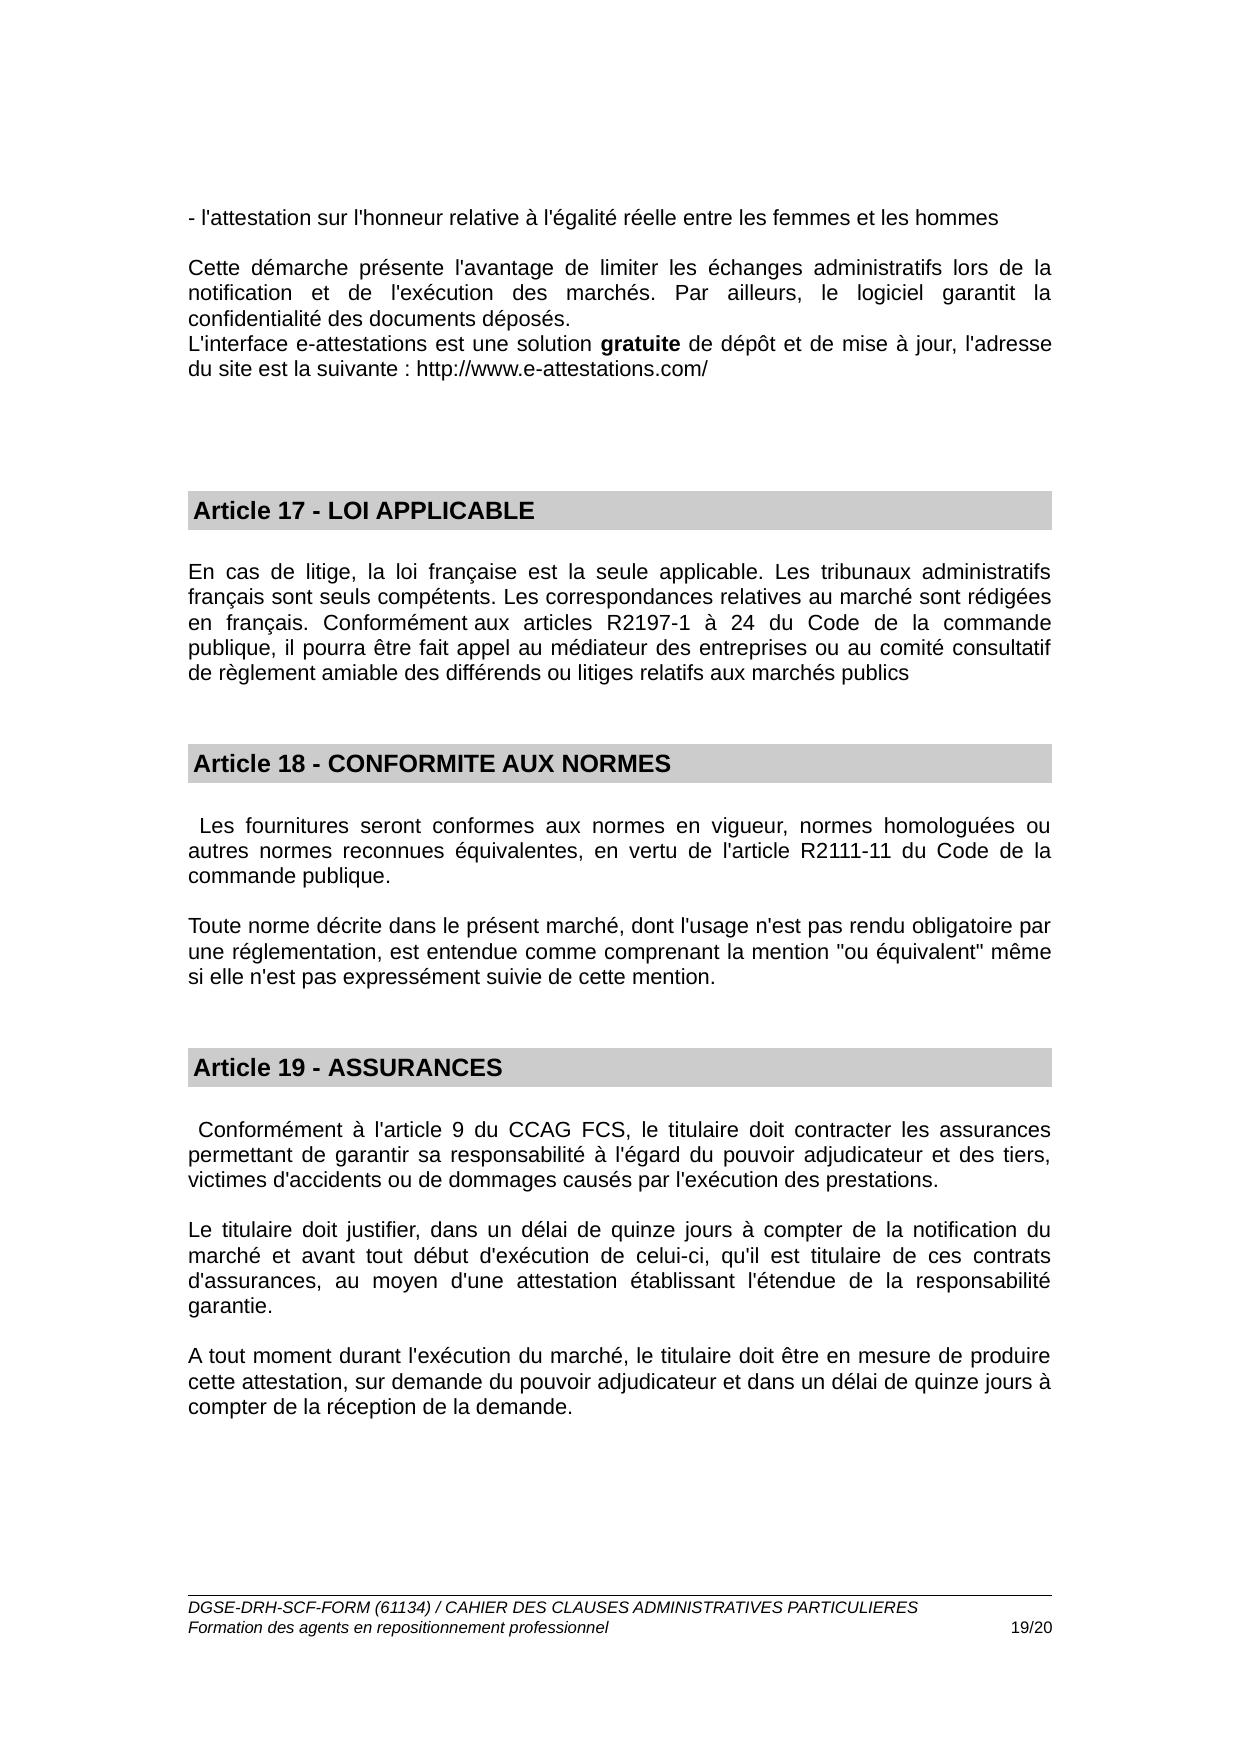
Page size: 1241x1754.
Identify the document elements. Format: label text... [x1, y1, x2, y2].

text Les fournitures seront conformes aux normes en vigueur, normes homologuées ou autres normes reconnues équivalentes, en vertu de l'article R2111-11 du Code de la commande publique. [188, 812, 1052, 888]
subtitle LOI APPLICABLE [190, 493, 1050, 527]
text - l'attestation sur l'honneur relative à l'égalité réelle entre les femmes et les hommes [188, 204, 1052, 230]
text Toute norme décrite dans le présent marché, dont l'usage n'est pas rendu obligatoire par une réglementation, est entendue comme comprenant la mention "ou équivalent" même si elle n'est pas expressément suivie de cette mention. [188, 913, 1052, 989]
text Le titulaire doit justifier, dans un délai de quinze jours à compter de la notification du marché et avant tout début d'exécution de celui-ci, qu'il est titulaire de ces contrats d'assurances, au moyen d'une attestation établissant l'étendue de la responsabilité garantie. [188, 1217, 1052, 1318]
text L'interface e-attestations est une solution gratuite de dépôt et de mise à jour, l'adresse du site est la suivante : http://www.e-attestations.com/ [188, 331, 1052, 381]
subtitle ASSURANCES [190, 1050, 1050, 1085]
text Cette démarche présente l'avantage de limiter les échanges administratifs lors de la notification et de l'exécution des marchés. Par ailleurs, le logiciel garantit la confidentialité des documents déposés. [188, 255, 1052, 331]
text A tout moment durant l'exécution du marché, le titulaire doit être en mesure de produire cette attestation, sur demande du pouvoir adjudicateur et dans un délai de quinze jours à compter de la réception de la demande. [188, 1343, 1052, 1419]
subtitle CONFORMITE AUX NORMES [190, 746, 1050, 781]
text En cas de litige, la loi française est la seule applicable. Les tribunaux administratifs français sont seuls compétents. Les correspondances relatives au marché sont rédigées en français. Conformément aux articles R2197-1 à 24 du Code de la commande publique, il pourra être fait appel au médiateur des entreprises ou au comité consultatif de règlement amiable des différends ou litiges relatifs aux marchés publics [188, 559, 1052, 685]
text Conformément à l'article 9 du CCAG FCS, le titulaire doit contracter les assurances permettant de garantir sa responsabilité à l'égard du pouvoir adjudicateur et des tiers, victimes d'accidents ou de dommages causés par l'exécution des prestations. [188, 1116, 1052, 1192]
